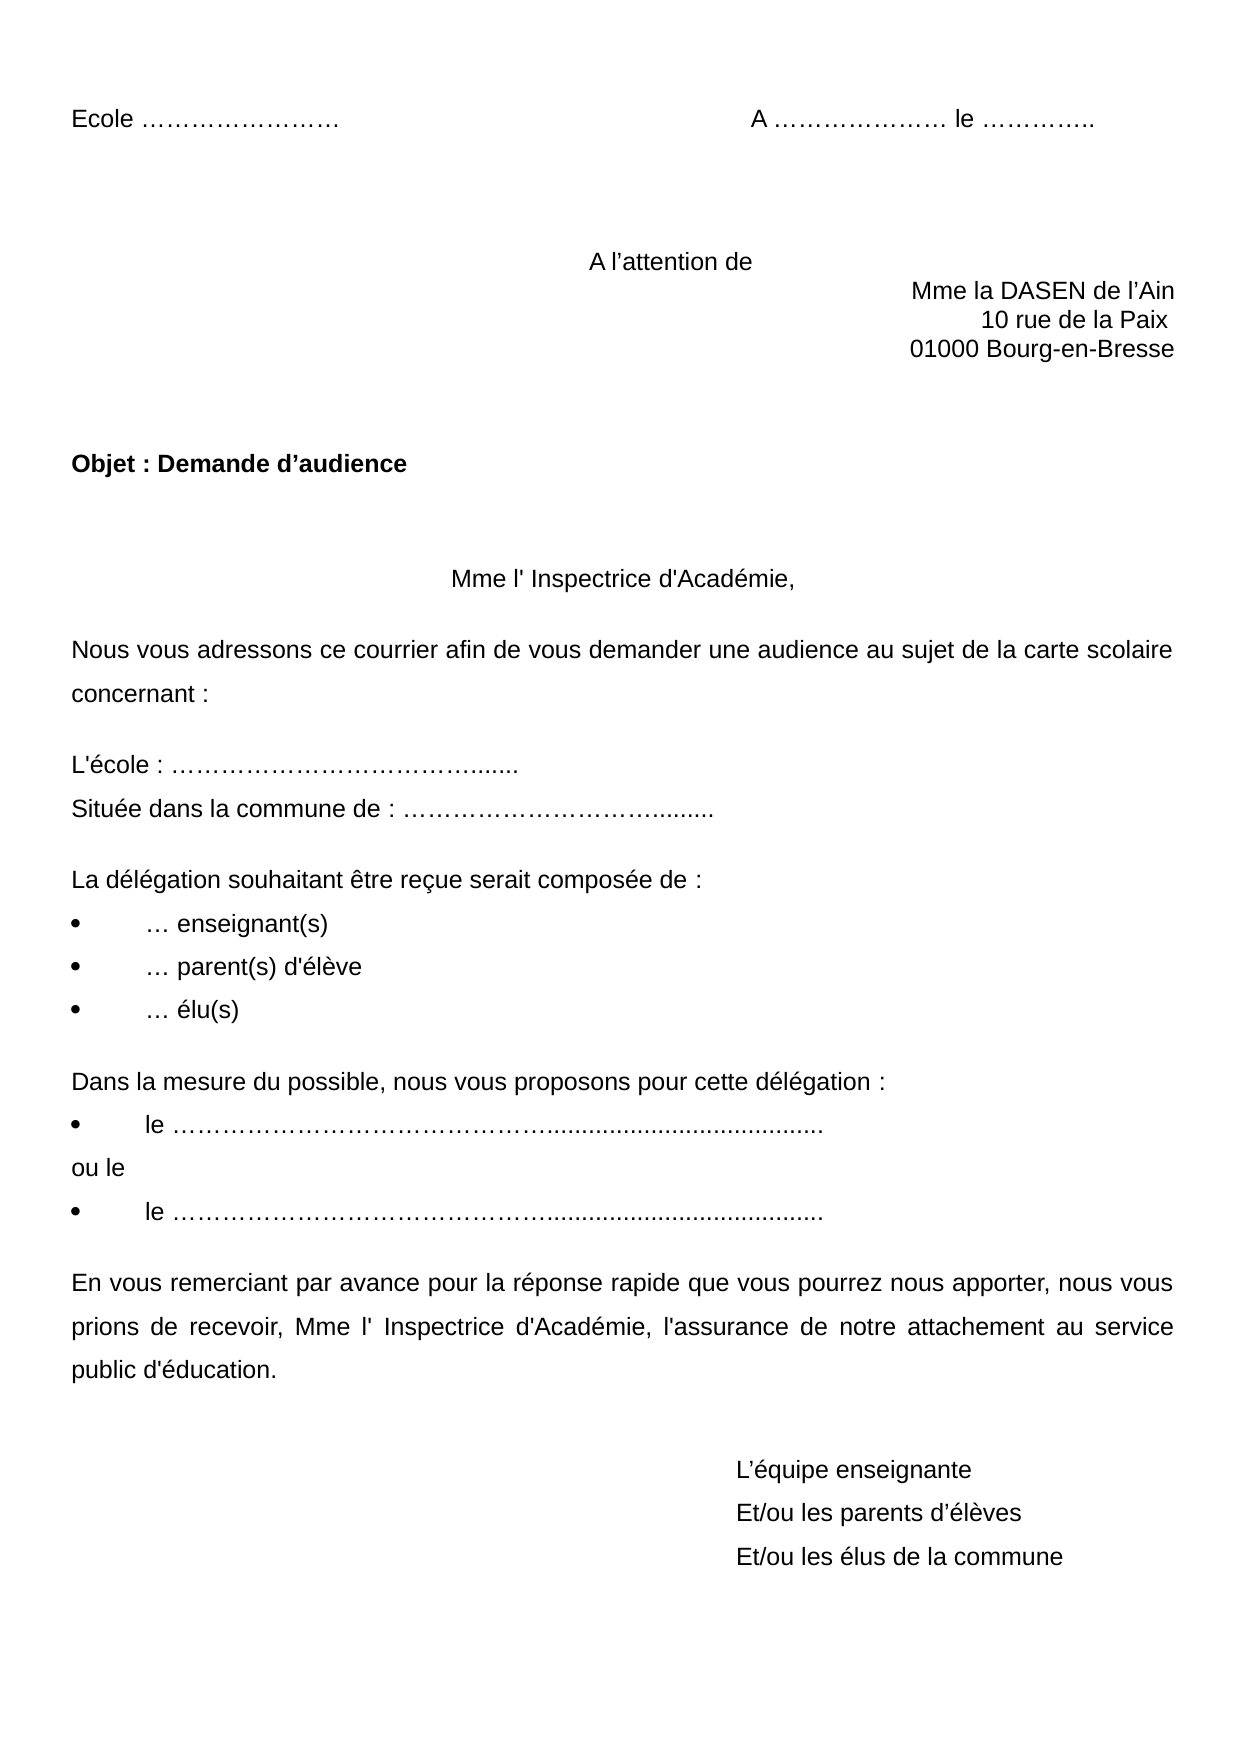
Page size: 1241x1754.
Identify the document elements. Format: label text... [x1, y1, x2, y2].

list le ………………………………………........................................ [71, 1110, 1175, 1139]
list … parent(s) d'élève [71, 952, 1175, 981]
text La délégation souhaitant être reçue serait composée de : [71, 865, 1175, 894]
subtitle Ecole …………………… A ………………… le ………….. [71, 103, 1175, 132]
subtitle Objet : Demande d’audience [71, 448, 1175, 477]
text 10 rue de la Paix 01000 Bourg-en-Bresse [71, 305, 1175, 362]
text Située dans la commune de : …………………………......... [71, 793, 1175, 822]
text L'école : ………………………………....... [71, 750, 1175, 779]
text L’équipe enseignante [71, 1455, 1175, 1484]
text Et/ou les parents d’élèves [71, 1498, 1175, 1527]
list … élu(s) [71, 995, 1175, 1024]
list … enseignant(s) [71, 908, 1175, 937]
text Nous vous adressons ce courrier afin de vous demander une audience au sujet de la carte scolaire concernant : [71, 635, 1175, 707]
list le ………………………………………........................................ [71, 1196, 1175, 1225]
text Mme l' Inspectrice d'Académie, [71, 563, 1175, 592]
text ou le [71, 1153, 1175, 1182]
text Et/ou les élus de la commune [71, 1542, 1175, 1570]
text Mme la DASEN de l’Ain [71, 276, 1175, 305]
text Dans la mesure du possible, nous vous proposons pour cette délégation : [71, 1067, 1175, 1096]
text En vous remerciant par avance pour la réponse rapide que vous pourrez nous apporter, nous vous prions de recevoir, Mme l' Inspectrice d'Académie, l'assurance de notre attachement au service public d'éducation. [71, 1268, 1175, 1383]
text A l’attention de [71, 247, 1175, 276]
